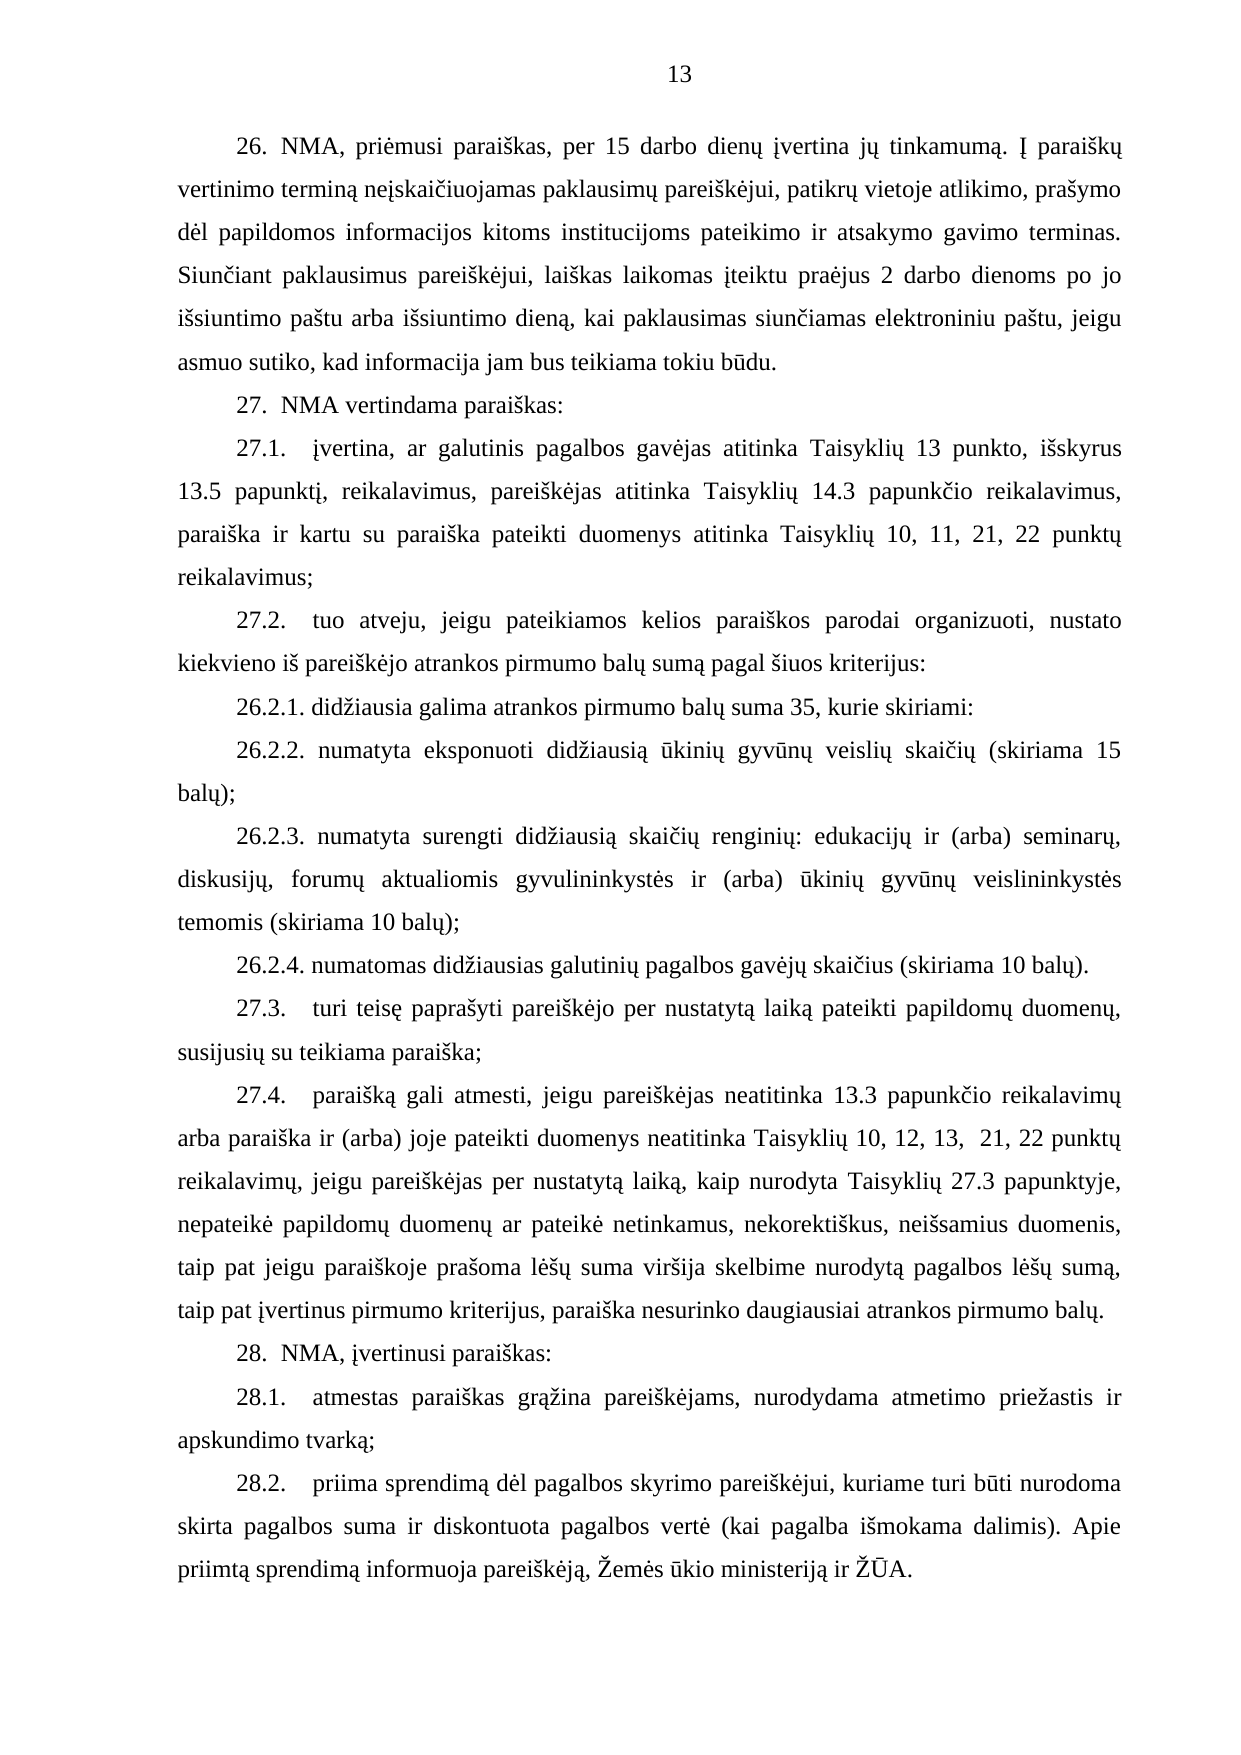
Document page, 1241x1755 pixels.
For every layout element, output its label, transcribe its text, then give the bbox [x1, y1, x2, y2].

text 28. NMA, įvertinusi paraiškas: [177, 1338, 1122, 1367]
text 27.3. turi teisę paprašyti pareiškėjo per nustatytą laiką pateikti papildomų duomenų, susijusių su teikiama paraiška; [177, 993, 1122, 1065]
text 28.2. priima sprendimą dėl pagalbos skyrimo pareiškėjui, kuriame turi būti nurodoma skirta pagalbos suma ir diskontuota pagalbos vertė (kai pagalba išmokama dalimis). Apie priimtą sprendimą informuoja pareiškėją, Žemės ūkio ministeriją ir ŽŪA. [177, 1468, 1122, 1583]
text 27.4. paraišką gali atmesti, jeigu pareiškėjas neatitinka 13.3 papunkčio reikalavimų arba paraiška ir (arba) joje pateikti duomenys neatitinka Taisyklių 10, 12, 13, 21, 22 punktų reikalavimų, jeigu pareiškėjas per nustatytą laiką, kaip nurodyta Taisyklių 27.3 papunktyje, nepateikė papildomų duomenų ar pateikė netinkamus, nekorektiškus, neišsamius duomenis, taip pat jeigu paraiškoje prašoma lėšų suma viršija skelbime nurodytą pagalbos lėšų sumą, taip pat įvertinus pirmumo kriterijus, paraiška nesurinko daugiausiai atrankos pirmumo balų. [177, 1080, 1122, 1324]
text 26. NMA, priėmusi paraiškas, per 15 darbo dienų įvertina jų tinkamumą. Į paraiškų vertinimo terminą neįskaičiuojamas paklausimų pareiškėjui, patikrų vietoje atlikimo, prašymo dėl papildomos informacijos kitoms institucijoms pateikimo ir atsakymo gavimo terminas. Siunčiant paklausimus pareiškėjui, laiškas laikomas įteiktu praėjus 2 darbo dienoms po jo išsiuntimo paštu arba išsiuntimo dieną, kai paklausimas siunčiamas elektroniniu paštu, jeigu asmuo sutiko, kad informacija jam bus teikiama tokiu būdu. [177, 131, 1122, 375]
text 26.2.1. didžiausia galima atrankos pirmumo balų suma 35, kurie skiriami: [177, 692, 1122, 720]
text 27.1. įvertina, ar galutinis pagalbos gavėjas atitinka Taisyklių 13 punkto, išskyrus 13.5 papunktį, reikalavimus, pareiškėjas atitinka Taisyklių 14.3 papunkčio reikalavimus, paraiška ir kartu su paraiška pateikti duomenys atitinka Taisyklių 10, 11, 21, 22 punktų reikalavimus; [177, 433, 1122, 591]
text 28.1. atmestas paraiškas grąžina pareiškėjams, nurodydama atmetimo priežastis ir apskundimo tvarką; [177, 1382, 1122, 1453]
text 26.2.3. numatyta surengti didžiausią skaičių renginių: edukacijų ir (arba) seminarų, diskusijų, forumų aktualiomis gyvulininkystės ir (arba) ūkinių gyvūnų veislininkystės temomis (skiriama 10 balų); [177, 821, 1122, 936]
text 26.2.2. numatyta eksponuoti didžiausią ūkinių gyvūnų veislių skaičių (skiriama 15 balų); [177, 735, 1122, 807]
text 27.2. tuo atveju, jeigu pateikiamos kelios paraiškos parodai organizuoti, nustato kiekvieno iš pareiškėjo atrankos pirmumo balų sumą pagal šiuos kriterijus: [177, 605, 1122, 677]
text 27. NMA vertindama paraiškas: [177, 390, 1122, 418]
text 26.2.4. numatomas didžiausias galutinių pagalbos gavėjų skaičius (skiriama 10 balų). [177, 950, 1122, 979]
